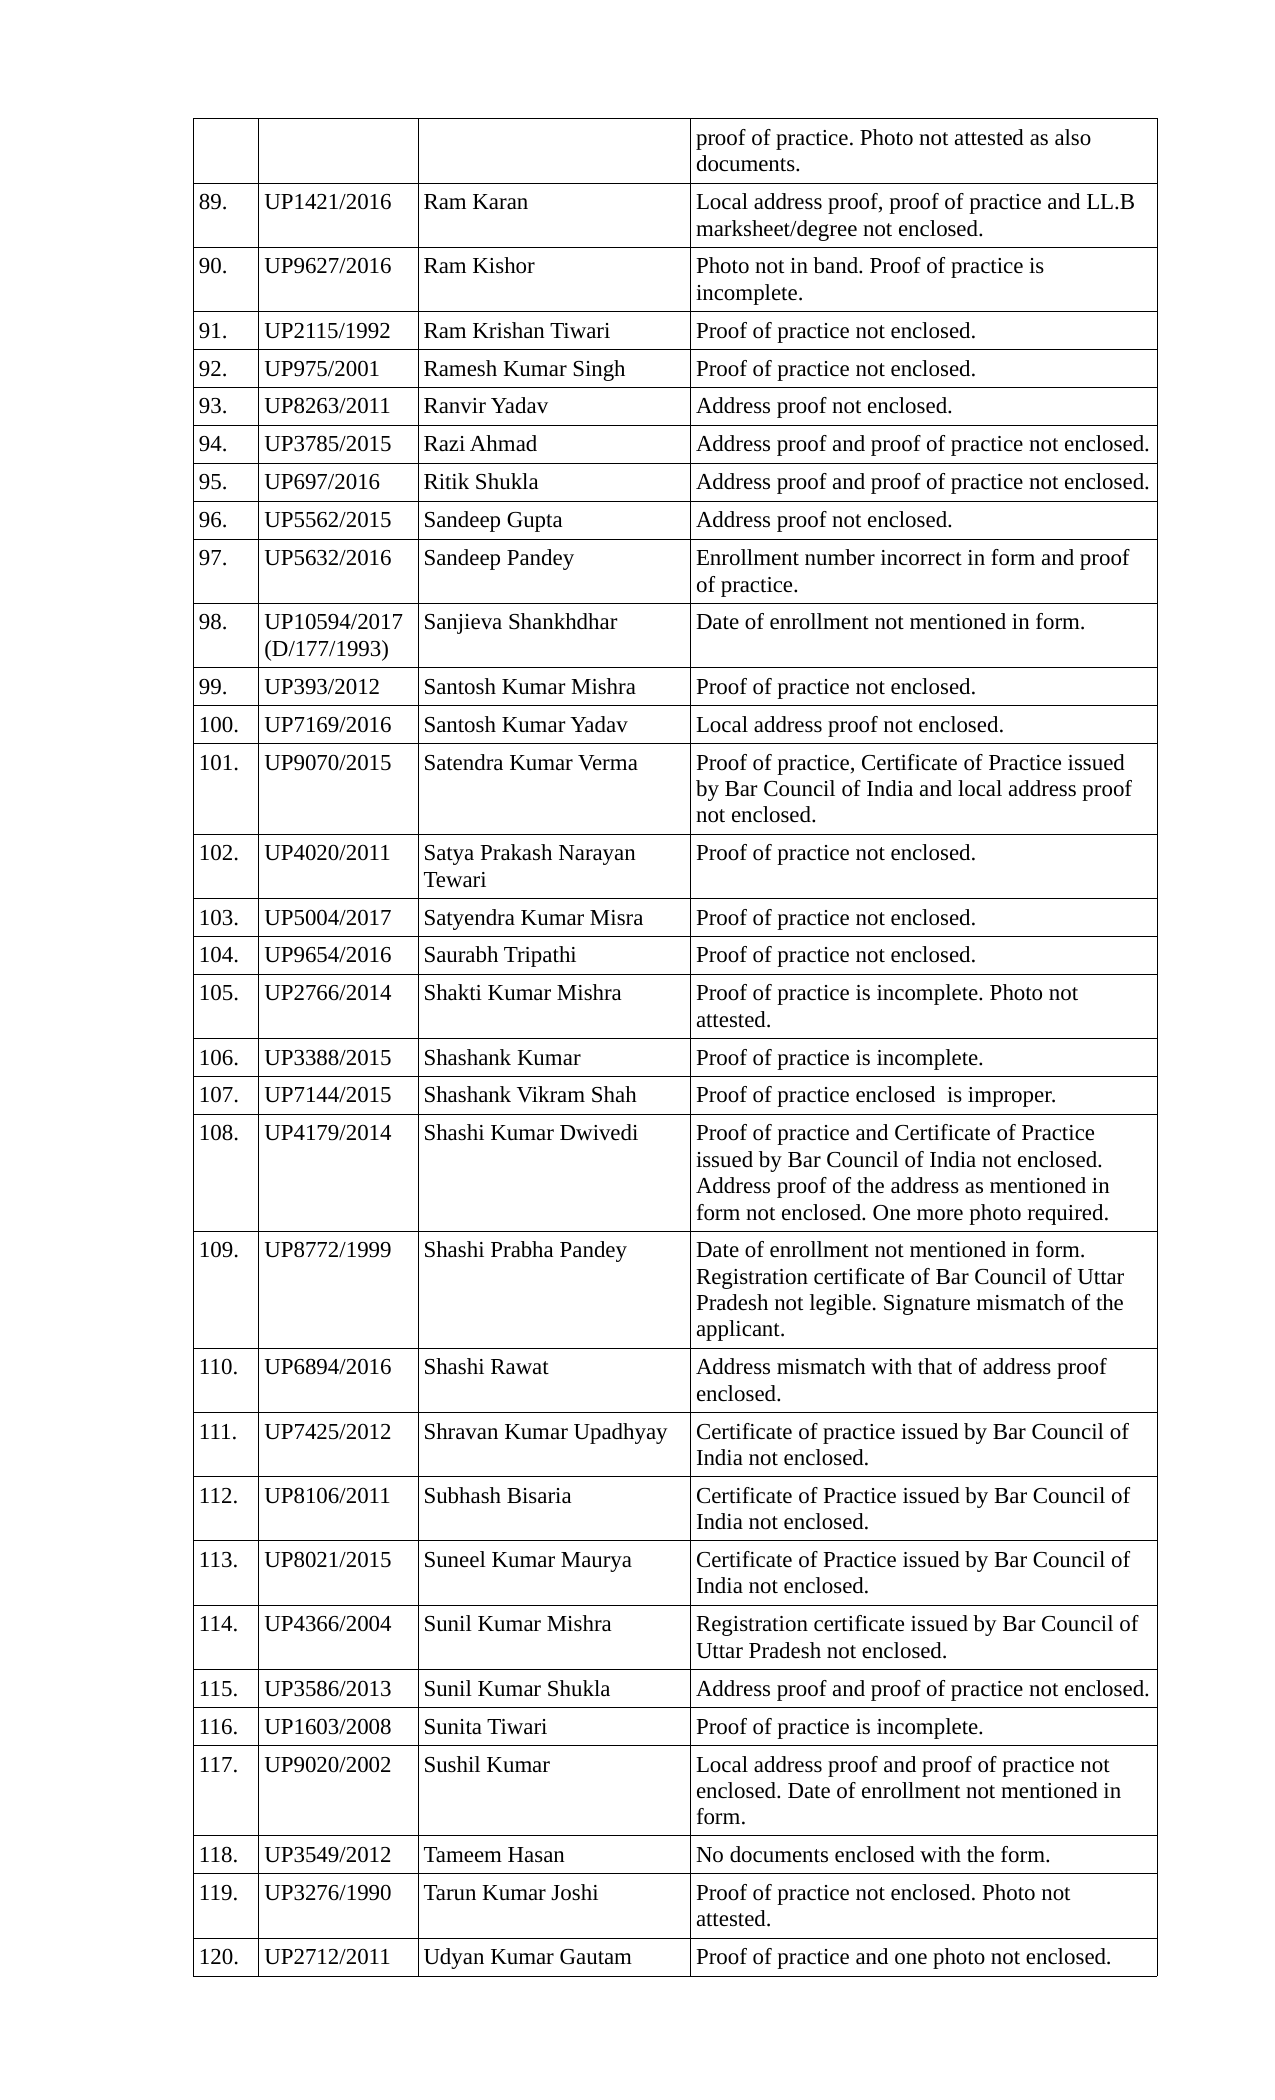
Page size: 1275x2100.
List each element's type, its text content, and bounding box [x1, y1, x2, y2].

table_cell Sunita Tiwari [419, 1708, 690, 1745]
table_cell 119. [194, 1874, 258, 1938]
table_cell Ritik Shukla [419, 464, 690, 501]
table_cell UP5632/2016 [259, 540, 418, 603]
table_cell UP2115/1992 [259, 312, 418, 349]
table_cell 107. [194, 1077, 258, 1114]
table_cell 90. [194, 248, 258, 311]
table_cell UP8021/2015 [259, 1541, 418, 1605]
table_cell 109. [194, 1232, 258, 1348]
table_cell 106. [194, 1039, 258, 1076]
table_cell UP393/2012 [259, 668, 418, 705]
table_cell UP10594/2017 (D/177/1993) [259, 604, 418, 667]
table_cell UP7144/2015 [259, 1077, 418, 1114]
table_cell Proof of practice not enclosed. [691, 350, 1157, 387]
table_cell 114. [194, 1606, 258, 1669]
table_cell 120. [194, 1939, 258, 1976]
table_cell Sunil Kumar Mishra [419, 1606, 690, 1669]
table_cell Satya Prakash Narayan Tewari [419, 835, 690, 898]
table_cell Shakti Kumar Mishra [419, 975, 690, 1038]
table_cell Shashi Rawat [419, 1349, 690, 1412]
table_cell Shashank Vikram Shah [419, 1077, 690, 1114]
table_cell Proof of practice not enclosed. [691, 937, 1157, 973]
table_cell UP8106/2011 [259, 1477, 418, 1540]
table_cell Proof of practice is incomplete. Photo not attested. [691, 975, 1157, 1038]
table_cell Proof of practice is incomplete. [691, 1708, 1157, 1745]
table_cell Proof of practice, Certificate of Practice issued by Bar Council of India and local address proof not enclosed. [691, 744, 1157, 833]
table_cell UP697/2016 [259, 464, 418, 501]
table_cell UP3549/2012 [259, 1836, 418, 1873]
table_cell Sunil Kumar Shukla [419, 1670, 690, 1707]
table_cell Address proof not enclosed. [691, 502, 1157, 538]
table_cell Satendra Kumar Verma [419, 744, 690, 833]
table_cell Udyan Kumar Gautam [419, 1939, 690, 1976]
table_cell 95. [194, 464, 258, 501]
table_cell UP2712/2011 [259, 1939, 418, 1976]
table_cell Address proof and proof of practice not enclosed. [691, 1670, 1157, 1707]
table_cell UP8772/1999 [259, 1232, 418, 1348]
table_cell UP6894/2016 [259, 1349, 418, 1412]
table_cell 115. [194, 1670, 258, 1707]
table_cell Shravan Kumar Upadhyay [419, 1413, 690, 1476]
table_cell 100. [194, 706, 258, 743]
table_cell UP4179/2014 [259, 1115, 418, 1231]
table_cell 111. [194, 1413, 258, 1476]
table_cell Ranvir Yadav [419, 388, 690, 425]
table_cell 89. [194, 184, 258, 247]
table_cell Subhash Bisaria [419, 1477, 690, 1540]
table_cell Ramesh Kumar Singh [419, 350, 690, 387]
table_cell 93. [194, 388, 258, 425]
table_cell 96. [194, 502, 258, 538]
table_cell Suneel Kumar Maurya [419, 1541, 690, 1605]
table_cell Proof of practice not enclosed. [691, 835, 1157, 898]
table_cell 94. [194, 426, 258, 463]
table_cell 99. [194, 668, 258, 705]
table_cell UP5004/2017 [259, 899, 418, 936]
table_cell Proof of practice not enclosed. [691, 899, 1157, 936]
table_cell Saurabh Tripathi [419, 937, 690, 973]
table_cell 104. [194, 937, 258, 973]
table_cell Ram Kishor [419, 248, 690, 311]
table_cell Address proof not enclosed. [691, 388, 1157, 425]
table_cell UP1421/2016 [259, 184, 418, 247]
table_cell UP3388/2015 [259, 1039, 418, 1076]
table_cell Proof of practice and one photo not enclosed. [691, 1939, 1157, 1976]
table_cell UP2766/2014 [259, 975, 418, 1038]
table_cell 118. [194, 1836, 258, 1873]
table_cell UP9070/2015 [259, 744, 418, 833]
table_cell [194, 119, 258, 182]
table_cell Certificate of Practice issued by Bar Council of India not enclosed. [691, 1541, 1157, 1605]
table_cell UP9654/2016 [259, 937, 418, 973]
table_cell [419, 119, 690, 182]
table_cell Photo not in band. Proof of practice is incomplete. [691, 248, 1157, 311]
table_cell Enrollment number incorrect in form and proof of practice. [691, 540, 1157, 603]
table_cell Ram Karan [419, 184, 690, 247]
table_cell UP975/2001 [259, 350, 418, 387]
table_cell 108. [194, 1115, 258, 1231]
table_cell Santosh Kumar Mishra [419, 668, 690, 705]
table_cell UP7425/2012 [259, 1413, 418, 1476]
table_cell 105. [194, 975, 258, 1038]
table_cell Address mismatch with that of address proof enclosed. [691, 1349, 1157, 1412]
table_cell Sandeep Gupta [419, 502, 690, 538]
table_cell UP7169/2016 [259, 706, 418, 743]
table_cell Local address proof and proof of practice not enclosed. Date of enrollment not mentioned in form. [691, 1746, 1157, 1835]
table_cell 103. [194, 899, 258, 936]
table_cell Tarun Kumar Joshi [419, 1874, 690, 1938]
table_cell UP9627/2016 [259, 248, 418, 311]
table_cell Satyendra Kumar Misra [419, 899, 690, 936]
table_cell Sandeep Pandey [419, 540, 690, 603]
table_cell No documents enclosed with the form. [691, 1836, 1157, 1873]
table_cell Local address proof, proof of practice and LL.B marksheet/degree not enclosed. [691, 184, 1157, 247]
table_cell Registration certificate issued by Bar Council of Uttar Pradesh not enclosed. [691, 1606, 1157, 1669]
table_cell Ram Krishan Tiwari [419, 312, 690, 349]
table_cell Certificate of Practice issued by Bar Council of India not enclosed. [691, 1477, 1157, 1540]
table_cell [259, 119, 418, 182]
table_cell UP4020/2011 [259, 835, 418, 898]
table_cell Proof of practice not enclosed. [691, 312, 1157, 349]
table_cell 92. [194, 350, 258, 387]
table_cell Proof of practice not enclosed. [691, 668, 1157, 705]
table_cell Date of enrollment not mentioned in form. Registration certificate of Bar Council of Uttar Pradesh not legible. Signature mismatch of the applicant. [691, 1232, 1157, 1348]
table_cell Sushil Kumar [419, 1746, 690, 1835]
table_cell 112. [194, 1477, 258, 1540]
table_cell Shashank Kumar [419, 1039, 690, 1076]
table_cell Shashi Kumar Dwivedi [419, 1115, 690, 1231]
table_cell UP3276/1990 [259, 1874, 418, 1938]
table_cell Proof of practice is incomplete. [691, 1039, 1157, 1076]
table_cell Razi Ahmad [419, 426, 690, 463]
table_cell UP9020/2002 [259, 1746, 418, 1835]
table_cell UP5562/2015 [259, 502, 418, 538]
table_cell Local address proof not enclosed. [691, 706, 1157, 743]
table_cell 116. [194, 1708, 258, 1745]
table_cell 113. [194, 1541, 258, 1605]
table_cell Date of enrollment not mentioned in form. [691, 604, 1157, 667]
table_cell 91. [194, 312, 258, 349]
table_cell Santosh Kumar Yadav [419, 706, 690, 743]
table_cell UP4366/2004 [259, 1606, 418, 1669]
table_cell UP8263/2011 [259, 388, 418, 425]
table_cell 98. [194, 604, 258, 667]
table_cell 110. [194, 1349, 258, 1412]
table_cell Proof of practice enclosed is improper. [691, 1077, 1157, 1114]
table_cell Address proof and proof of practice not enclosed. [691, 464, 1157, 501]
table_cell 117. [194, 1746, 258, 1835]
table_cell Certificate of practice issued by Bar Council of India not enclosed. [691, 1413, 1157, 1476]
table_cell Address proof and proof of practice not enclosed. [691, 426, 1157, 463]
table_cell UP3586/2013 [259, 1670, 418, 1707]
table_cell proof of practice. Photo not attested as also documents. [691, 119, 1157, 182]
table_cell 102. [194, 835, 258, 898]
table_cell UP1603/2008 [259, 1708, 418, 1745]
table_cell Shashi Prabha Pandey [419, 1232, 690, 1348]
table_cell Proof of practice not enclosed. Photo not attested. [691, 1874, 1157, 1938]
table_cell 97. [194, 540, 258, 603]
table_cell Proof of practice and Certificate of Practice issued by Bar Council of India not enclosed. Address proof of the address as mentioned in form not enclosed. One more photo required. [691, 1115, 1157, 1231]
table_cell Tameem Hasan [419, 1836, 690, 1873]
table_cell Sanjieva Shankhdhar [419, 604, 690, 667]
table_cell UP3785/2015 [259, 426, 418, 463]
table_cell 101. [194, 744, 258, 833]
